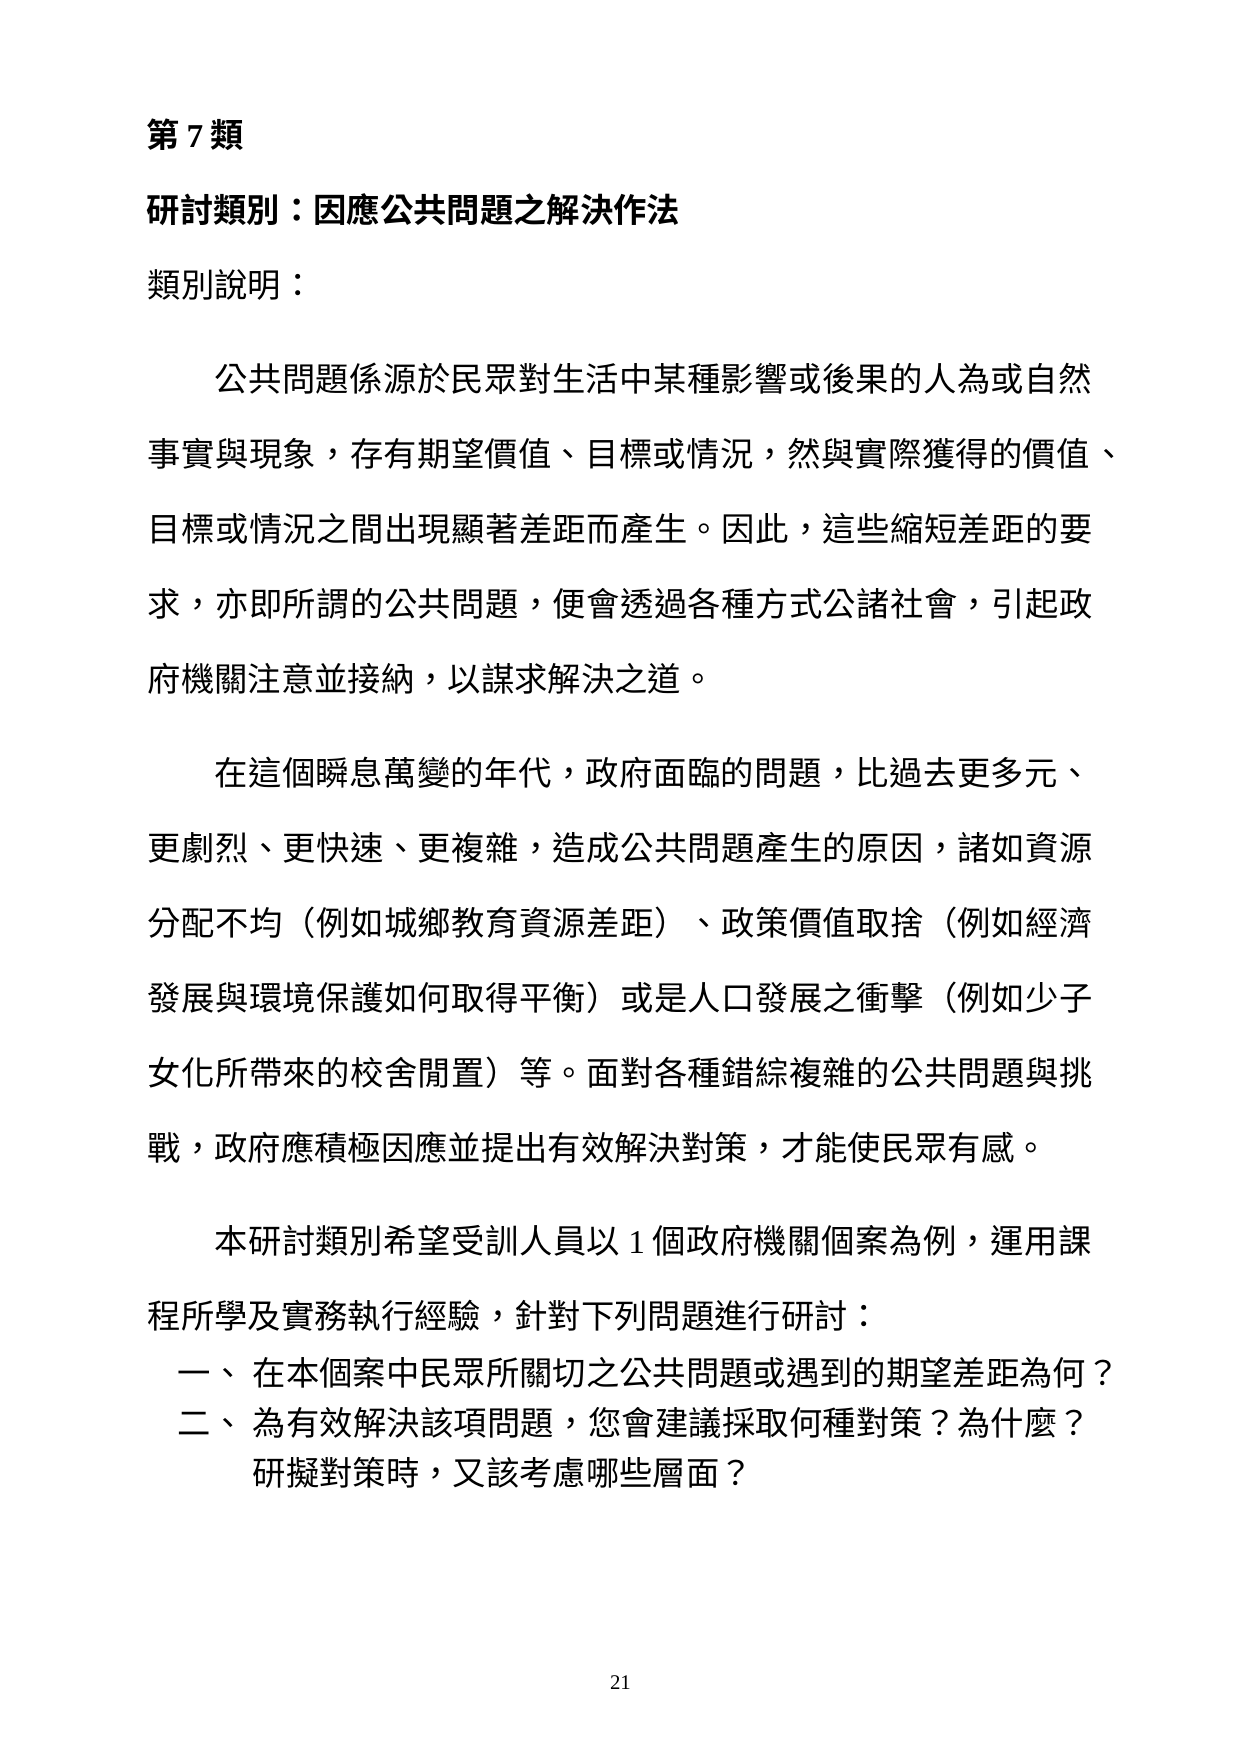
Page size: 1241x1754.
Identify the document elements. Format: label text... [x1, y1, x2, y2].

text 類別說明： [148, 239, 1089, 314]
text 公共問題係源於民眾對生活中某種影響或後果的人為或自然事實與現象，存有期望價值、目標或情況，然與實際獲得的價值、目標或情況之間出現顯著差距而產生。因此，這些縮短差距的要求，亦即所謂的公共問題，便會透過各種方式公諸社會，引起政府機關注意並接納，以謀求解決之道。 [148, 333, 1092, 708]
text 在這個瞬息萬變的年代，政府面臨的問題，比過去更多元、更劇烈、更快速、更複雜，造成公共問題產生的原因，諸如資源分配不均（例如城鄉教育資源差距）、政策價值取捨（例如經濟發展與環境保護如何取得平衡）或是人口發展之衝擊（例如少子女化所帶來的校舍閒置）等。面對各種錯綜複雜的公共問題與挑戰，政府應積極因應並提出有效解決對策，才能使民眾有感。 [148, 727, 1092, 1177]
text 第7類 [146, 89, 1089, 164]
text 本研討類別希望受訓人員以1個政府機關個案為例，運用課程所學及實務執行經驗，針對下列問題進行研討： [148, 1196, 1092, 1346]
text 研討類別：因應公共問題之解決作法 [146, 164, 1089, 239]
list 為有效解決該項問題，您會建議採取何種對策？為什麼？研擬對策時，又該考慮哪些層面？ [177, 1396, 1092, 1496]
list 在本個案中民眾所關切之公共問題或遇到的期望差距為何？ [177, 1346, 1092, 1396]
